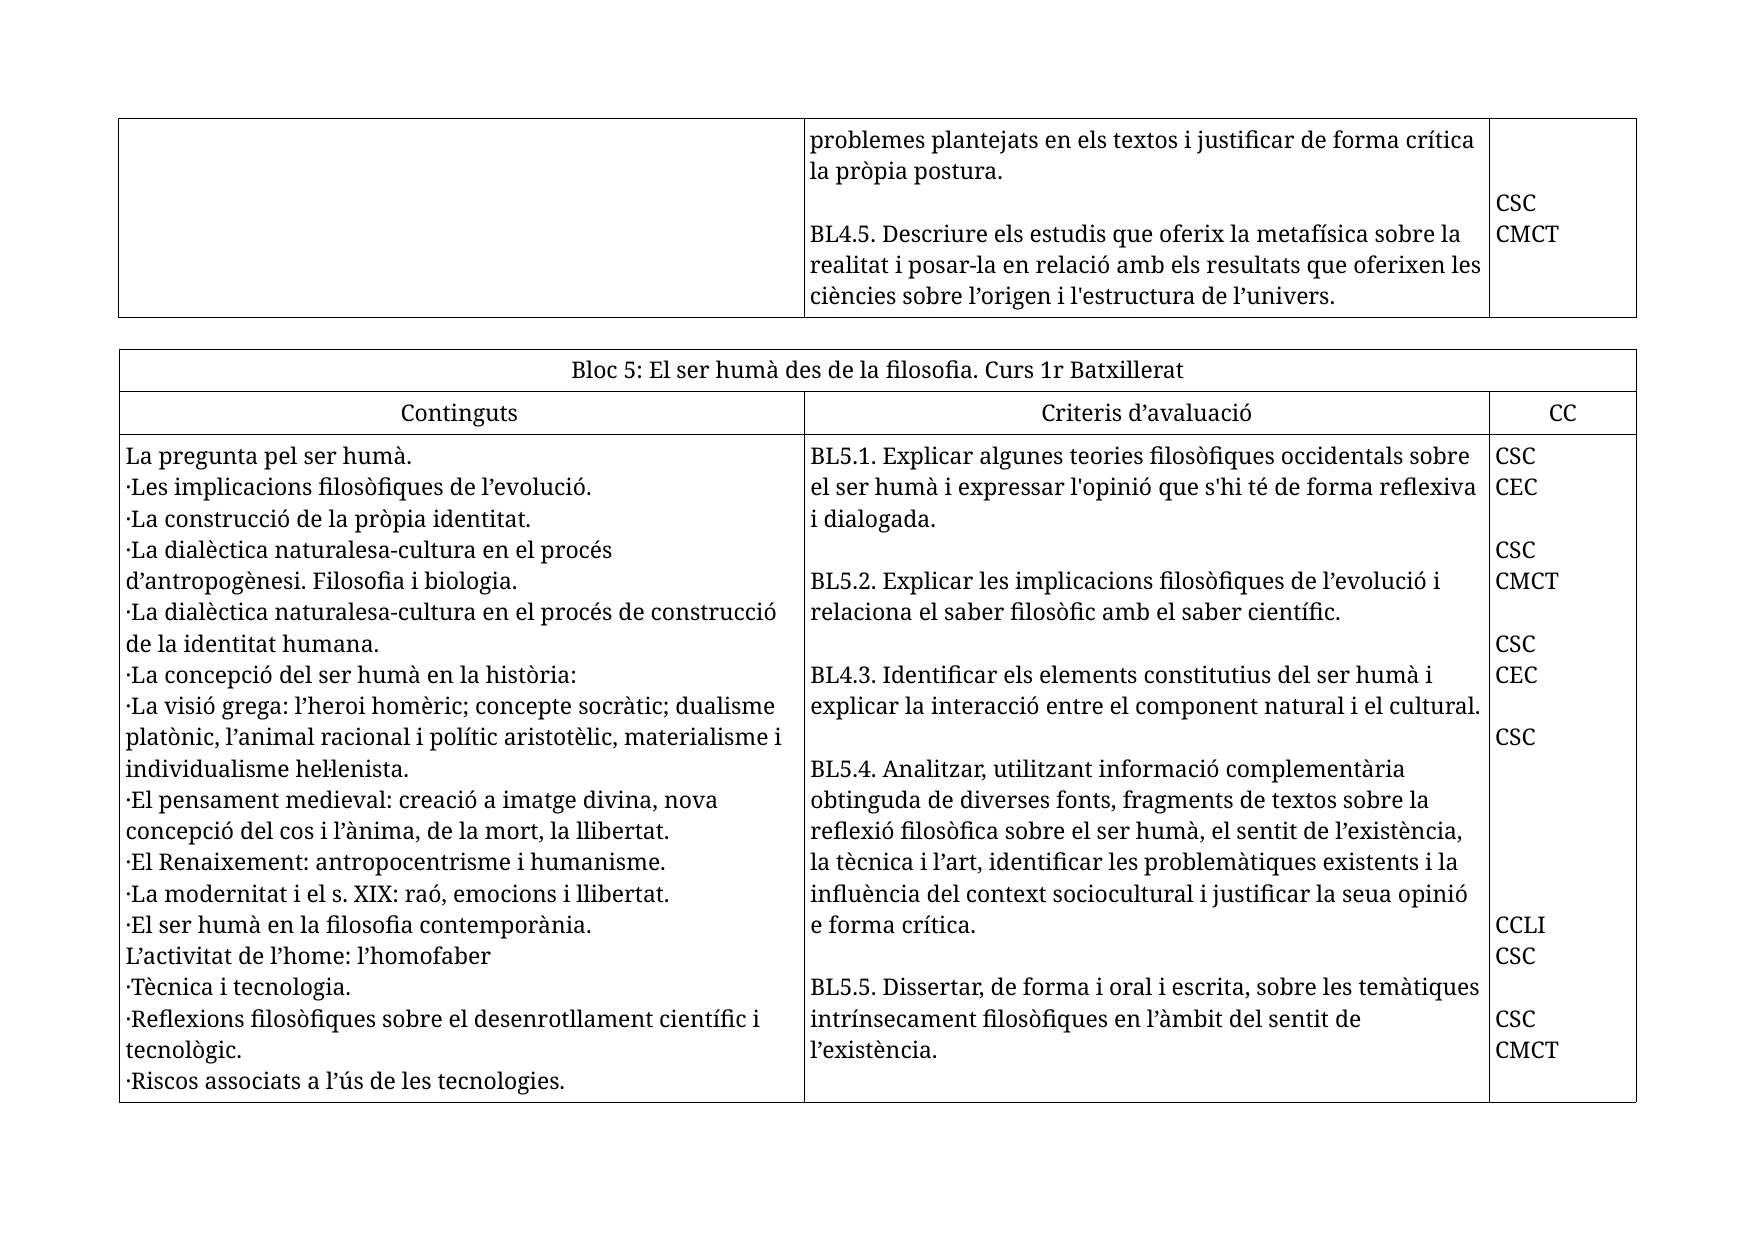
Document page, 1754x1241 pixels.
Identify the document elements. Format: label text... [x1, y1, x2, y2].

table_cell La pregunta pel ser humà. ·Les implicacions filosòfiques de l’evolució. ·La construcció de la pròpia identitat. ·La dialèctica naturalesa-cultura en el procés d’antropogènesi. Filosofia i biologia. ·La dialèctica naturalesa-cultura en el procés de construcció de la identitat humana. ·La concepció del ser humà en la història: ·La visió grega: l’heroi homèric; concepte socràtic; dualisme platònic, l’animal racional i polític aristotèlic, materialisme i individualisme hel·lenista. ·El pensament medieval: creació a imatge divina, nova concepció del cos i l’ànima, de la mort, la llibertat. ·El Renaixement: antropocentrisme i humanisme. ·La modernitat i el s. XIX: raó, emocions i llibertat. ·El ser humà en la filosofia contemporània. L’activitat de l’home: l’homofaber ·Tècnica i tecnologia. ·Reflexions filosòfiques sobre el desenrotllament científic i tecnològic. ·Riscos associats a l’ús de les tecnologies. [120, 435, 804, 1102]
table_cell problemes plantejats en els textos i justificar de forma crítica la pròpia postura. BL4.5. Descriure els estudis que oferix la metafísica sobre la realitat i posar-la en relació amb els resultats que oferixen les ciències sobre l’origen i l'estructura de l’univers. [805, 119, 1489, 317]
table_cell CSC CMCT [1490, 119, 1636, 317]
table_cell [119, 119, 804, 317]
table_cell CSC CEC CSC CMCT CSC CEC CSC CCLI CSC CSC CMCT [1490, 435, 1636, 1102]
table_cell Continguts [120, 392, 804, 434]
table_header Bloc 5: El ser humà des de la filosofia. Curs 1r Batxillerat [120, 350, 1636, 391]
table_cell BL5.1. Explicar algunes teories filosòfiques occidentals sobre el ser humà i expressar l'opinió que s'hi té de forma reflexiva i dialogada. BL5.2. Explicar les implicacions filosòfiques de l’evolució i relaciona el saber filosòfic amb el saber científic. BL4.3. Identificar els elements constitutius del ser humà i explicar la interacció entre el component natural i el cultural. BL5.4. Analitzar, utilitzant informació complementària obtinguda de diverses fonts, fragments de textos sobre la reflexió filosòfica sobre el ser humà, el sentit de l’existència, la tècnica i l’art, identificar les problemàtiques existents i la influència del context sociocultural i justificar la seua opinió e forma crítica. BL5.5. Dissertar, de forma i oral i escrita, sobre les temàtiques intrínsecament filosòfiques en l’àmbit del sentit de l’existència. [805, 435, 1489, 1102]
table_cell Criteris d’avaluació [805, 392, 1489, 434]
table_cell CC [1490, 392, 1636, 434]
